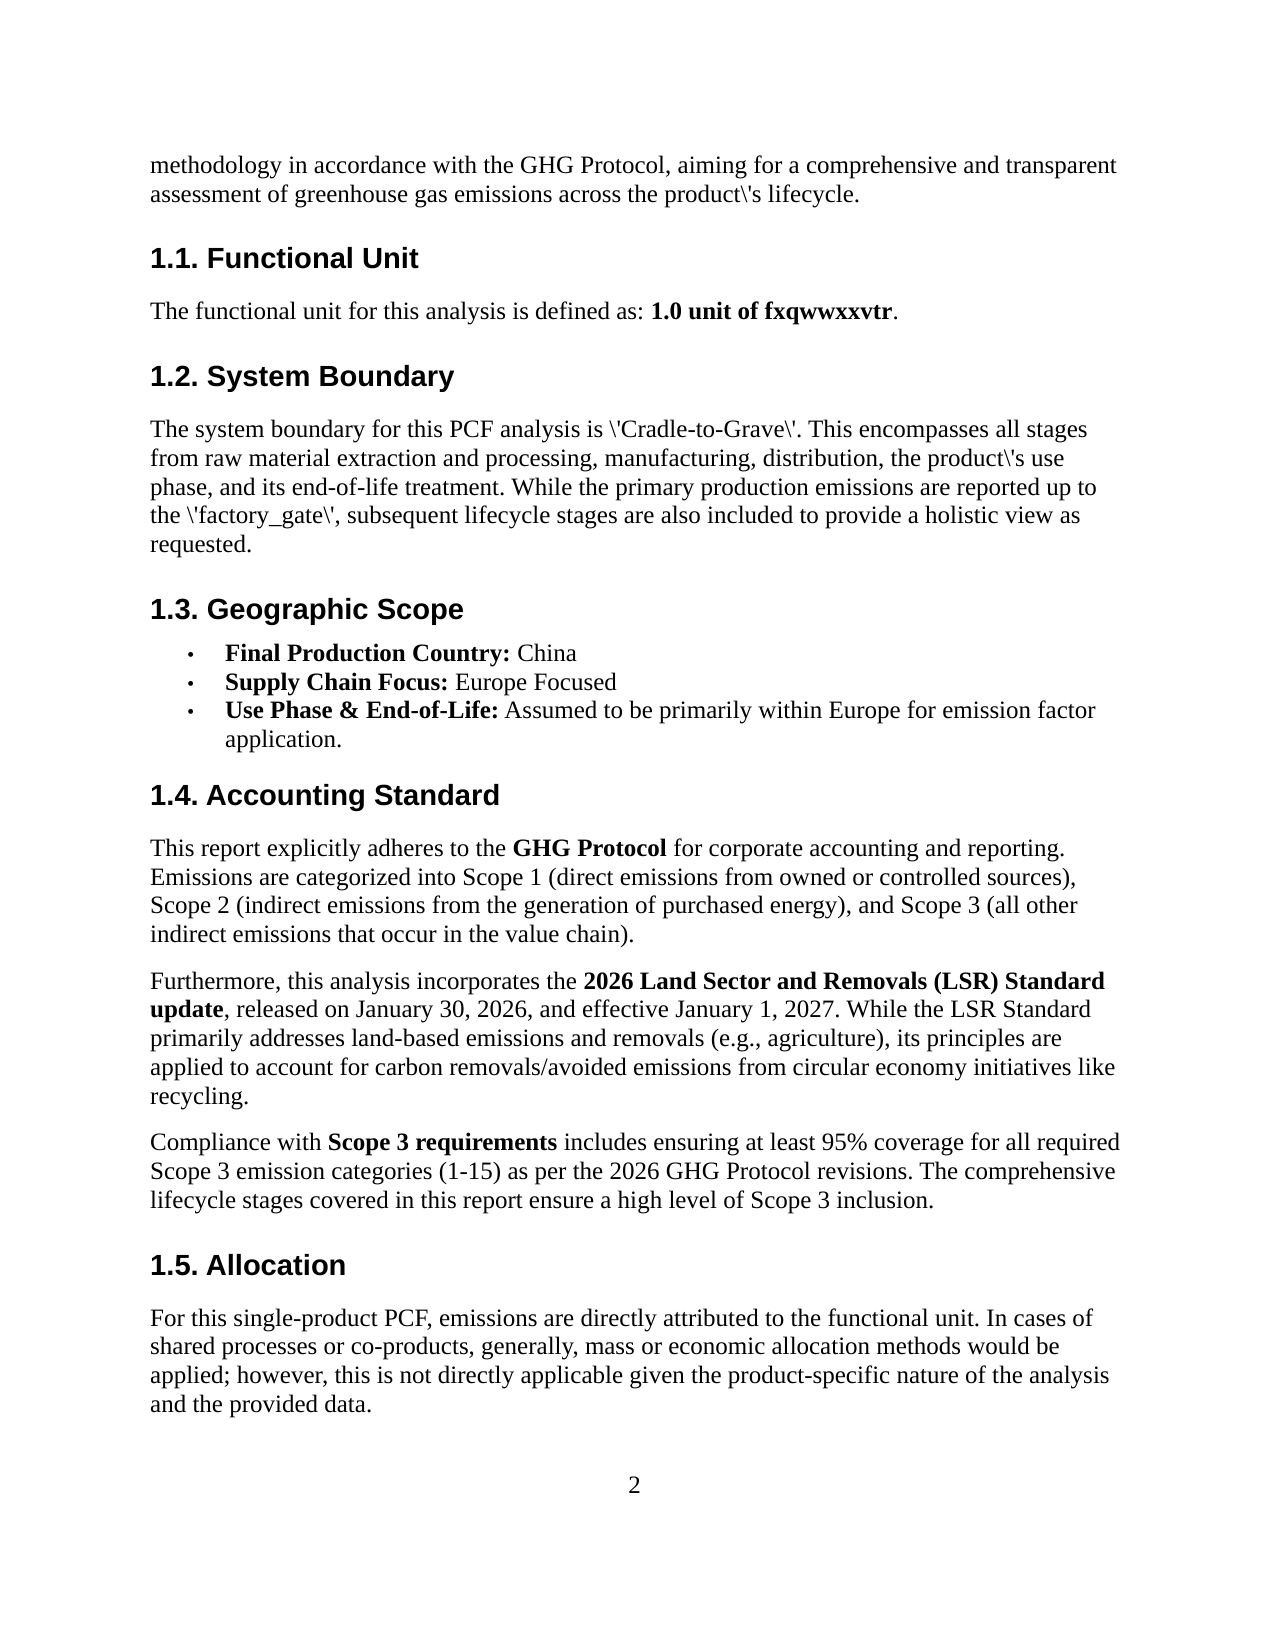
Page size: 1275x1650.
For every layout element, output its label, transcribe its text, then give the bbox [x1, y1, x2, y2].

text methodology in accordance with the GHG Protocol, aiming for a comprehensive and transparent assessment of greenhouse gas emissions across the product\'s lifecycle. [150, 150, 1125, 207]
text This report explicitly adheres to the GHG Protocol for corporate accounting and reporting. Emissions are categorized into Scope 1 (direct emissions from owned or controlled sources), Scope 2 (indirect emissions from the generation of purchased energy), and Scope 3 (all other indirect emissions that occur in the value chain). [150, 833, 1125, 948]
subtitle 1.1. Functional Unit [150, 241, 1125, 275]
list Use Phase & End-of-Life: Assumed to be primarily within Europe for emission factor application. [187, 695, 1125, 753]
list Final Production Country: China [187, 638, 1125, 667]
subtitle 1.5. Allocation [150, 1248, 1125, 1281]
text Furthermore, this analysis incorporates the 2026 Land Sector and Removals (LSR) Standard update, released on January 30, 2026, and effective January 1, 2027. While the LSR Standard primarily addresses land-based emissions and removals (e.g., agriculture), its principles are applied to account for carbon removals/avoided emissions from circular economy initiatives like recycling. [150, 966, 1125, 1109]
text The functional unit for this analysis is defined as: 1.0 unit of fxqwwxxvtr. [150, 296, 1125, 325]
subtitle 1.3. Geographic Scope [150, 592, 1125, 625]
subtitle 1.4. Accounting Standard [150, 778, 1125, 811]
text For this single-product PCF, emissions are directly attributed to the functional unit. In cases of shared processes or co-products, generally, mass or economic allocation methods would be applied; however, this is not directly applicable given the product-specific nature of the analysis and the provided data. [150, 1303, 1125, 1418]
list Supply Chain Focus: Europe Focused [187, 667, 1125, 695]
text Compliance with Scope 3 requirements includes ensuring at least 95% coverage for all required Scope 3 emission categories (1-15) as per the 2026 GHG Protocol revisions. The comprehensive lifecycle stages covered in this report ensure a high level of Scope 3 inclusion. [150, 1127, 1125, 1214]
text The system boundary for this PCF analysis is \'Cradle-to-Grave\'. This encompasses all stages from raw material extraction and processing, manufacturing, distribution, the product\'s use phase, and its end-of-life treatment. While the primary production emissions are reported up to the \'factory_gate\', subsequent lifecycle stages are also included to provide a holistic view as requested. [150, 414, 1125, 558]
subtitle 1.2. System Boundary [150, 359, 1125, 393]
